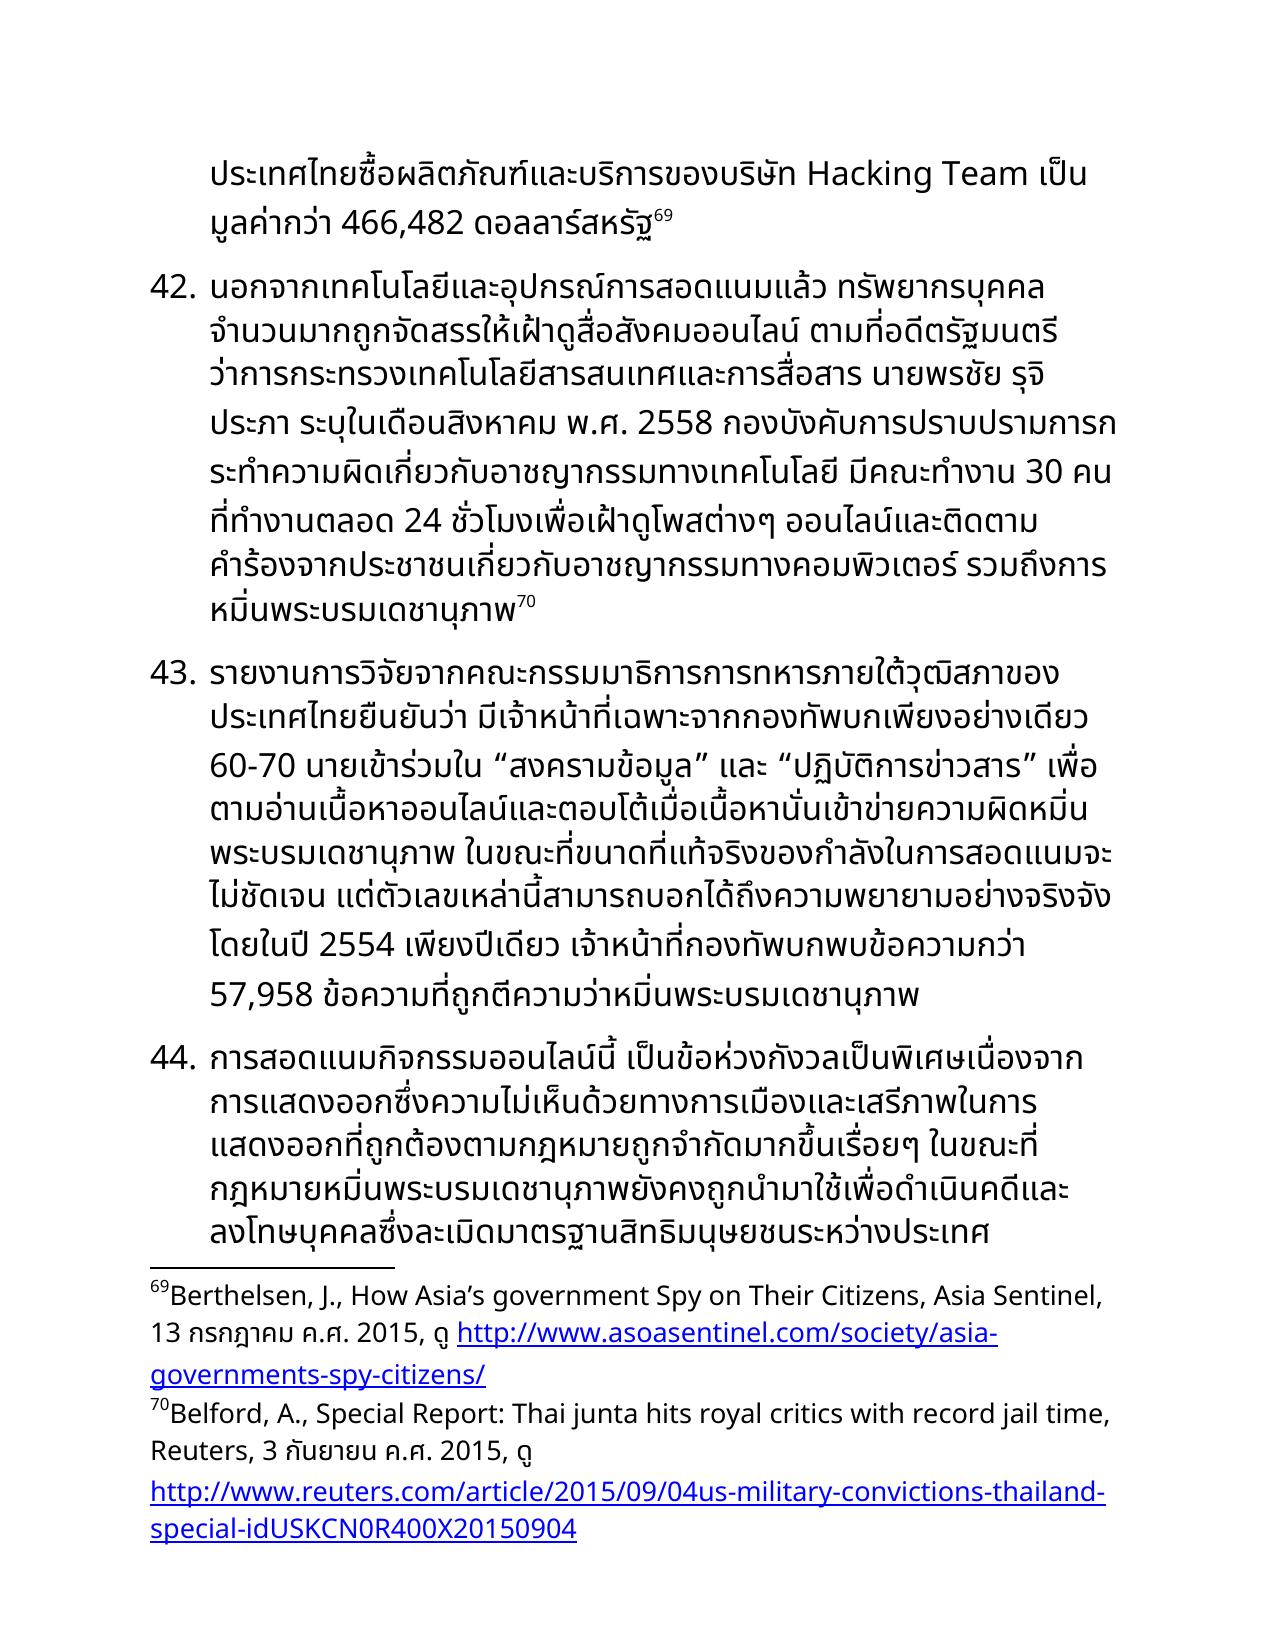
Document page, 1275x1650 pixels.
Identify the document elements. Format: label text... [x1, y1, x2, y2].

list ประเทศไทยซื้อผลิตภัณฑ์และบริการของบริษัท Hacking Team เป็นมูลค่ากว่า 466,482 ดอลลาร์สหรัฐ [150, 150, 1125, 248]
list นอกจากเทคโนโลยีและอุปกรณ์การสอดแนมแล้ว ทรัพยากรบุคคลจำนวนมากถูกจัดสรรให้เฝ้าดูสื่อสังคมออนไลน์ ตามที่อดีตรัฐมนตรีว่าการกระทรวงเทคโนโลยีสารสนเทศและการสื่อสาร นายพรชัย รุจิประภา ระบุในเดือนสิงหาคม พ.ศ. 2558 กองบังคับการปราบปรามการกระทำความผิดเกี่ยวกับอาชญากรรมทางเทคโนโลยี มีคณะทำงาน 30 คนที่ทำงานตลอด 24 ชั่วโมงเพื่อเฝ้าดูโพสต่างๆ ออนไลน์และติดตามคำร้องจากประชาชนเกี่ยวกับอาชญากรรมทางคอมพิวเตอร์ รวมถึงการหมิ่นพระบรมเดชานุภาพ [150, 263, 1125, 634]
list การสอดแนมกิจกรรมออนไลน์นี้ เป็นข้อห่วงกังวลเป็นพิเศษเนื่องจากการแสดงออกซึ่งความไม่เห็นด้วยทางการเมืองและเสรีภาพในการแสดงออกที่ถูกต้องตามกฎหมายถูกจำกัดมากขึ้นเรื่อยๆ ในขณะที่กฎหมายหมิ่นพระบรมเดชานุภาพยังคงถูกนำมาใช้เพื่อดำเนินคดีและลงโทษบุคคลซึ่งละเมิดมาตรฐานสิทธิมนุษยชนระหว่างประเทศ [150, 1034, 1125, 1257]
list รายงานการวิจัยจากคณะกรรมมาธิการการทหารภายใต้วุฒิสภาของประเทศไทยยืนยันว่า มีเจ้าหน้าที่เฉพาะจากกองทัพบกเพียงอย่างเดียว 60-70 นายเข้าร่วมใน “สงครามข้อมูล” และ “ปฏิบัติการข่าวสาร” เพื่อตามอ่านเนื้อหาออนไลน์และตอบโต้เมื่อเนื้อหานั่นเข้าข่ายความผิดหมิ่นพระบรมเดชานุภาพ ในขณะที่ขนาดที่แท้จริงของกำลังในการสอดแนมจะไม่ชัดเจน แต่ตัวเลขเหล่านี้สามารถบอกได้ถึงความพยายามอย่างจริงจัง โดยในปี 2554 เพียงปีเดียว เจ้าหน้าที่กองทัพบกพบข้อความกว่า 57,958 ข้อความที่ถูกตีความว่าหมิ่นพระบรมเดชานุภาพ [150, 649, 1125, 1019]
list Berthelsen, J., How Asia’s government Spy on Their Citizens, Asia Sentinel, 13 กรกฎาคม ค.ศ. 2015, ดู http://www.asoasentinel.com/society/asia-governments-spy-citizens/ [150, 1274, 1125, 1392]
list Belford, A., Special Report: Thai junta hits royal critics with record jail time, Reuters, 3 กันยายน ค.ศ. 2015, ดู http://www.reuters.com/article/2015/09/04us-military-convictions-thailand-special-idUSKCN0R400X20150904 [150, 1392, 1125, 1547]
